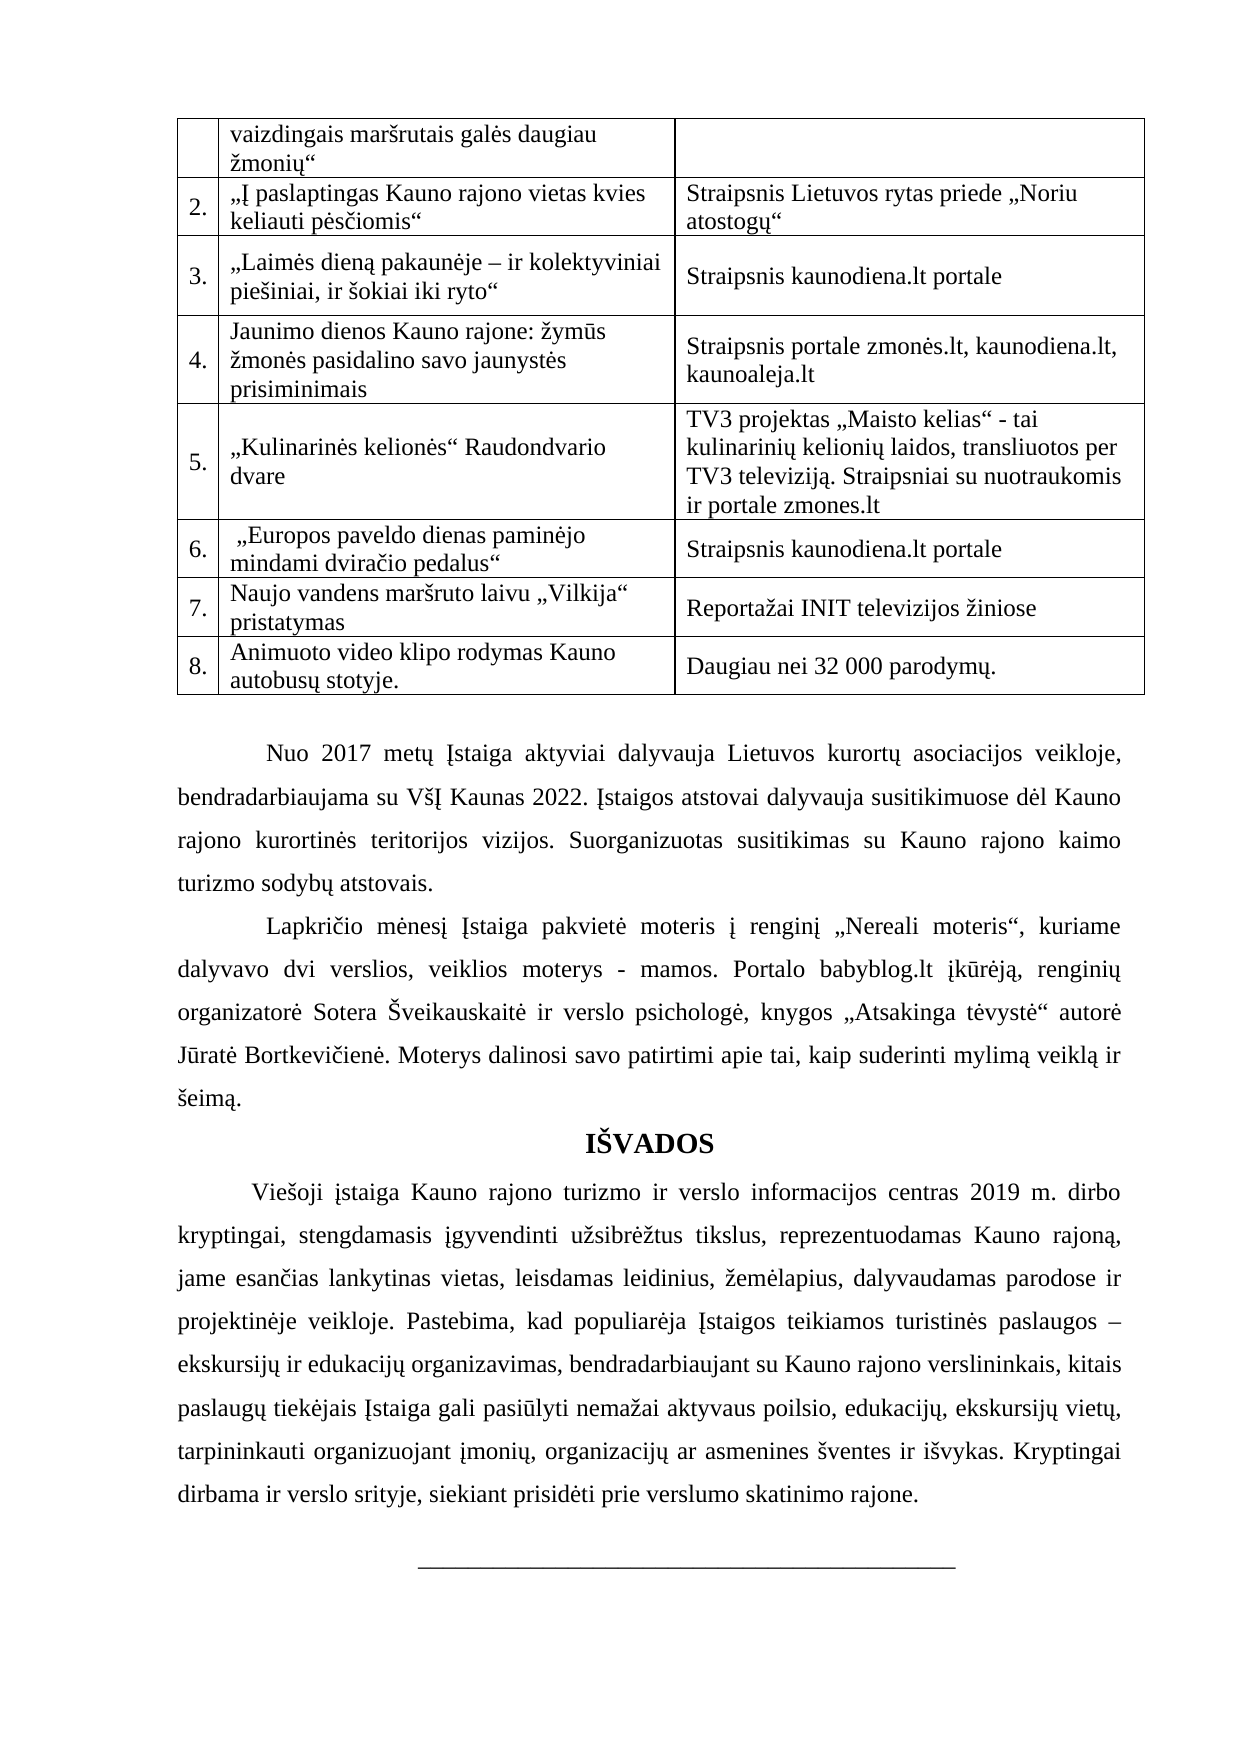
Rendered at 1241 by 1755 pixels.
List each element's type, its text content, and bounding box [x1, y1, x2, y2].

table_cell 8. [178, 637, 218, 694]
text ––––––––––––––––––––––––––––––––––––––––––– [177, 1551, 1122, 1579]
table_cell Reportažai INIT televizijos žiniose [676, 578, 1144, 636]
text IŠVADOS [177, 1127, 1122, 1160]
table_cell „Į paslaptingas Kauno rajono vietas kvies keliauti pėsčiomis“ [219, 178, 674, 235]
table_cell Jaunimo dienos Kauno rajone: žymūs žmonės pasidalino savo jaunystės prisiminimais [219, 316, 674, 403]
table_cell 4. [178, 316, 218, 403]
table_header vaizdingais maršrutais galės daugiau žmonių“ [219, 119, 674, 177]
table_cell 7. [178, 578, 218, 636]
table_cell TV3 projektas „Maisto kelias“ - tai kulinarinių kelionių laidos, transliuotos per TV3 televiziją. Straipsniai su nuotraukomis ir portale zmones.lt [676, 404, 1144, 519]
text Viešoji įstaiga Kauno rajono turizmo ir verslo informacijos centras 2019 m. dirbo kryptingai, stengdamasis įgyvendinti užsibrėžtus tikslus, reprezentuodamas Kauno rajoną, jame esančias lankytinas vietas, leisdamas leidinius, žemėlapius, dalyvaudamas parodose ir projektinėje veikloje. Pastebima, kad populiarėja Įstaigos teikiamos turistinės paslaugos – ekskursijų ir edukacijų organizavimas, bendradarbiaujant su Kauno rajono verslininkais, kitais paslaugų tiekėjais Įstaiga gali pasiūlyti nemažai aktyvaus poilsio, edukacijų, ekskursijų vietų, tarpininkauti organizuojant įmonių, organizacijų ar asmenines šventes ir išvykas. Kryptingai dirbama ir verslo srityje, siekiant prisidėti prie verslumo skatinimo rajone. [177, 1177, 1122, 1508]
table_cell „Kulinarinės kelionės“ Raudondvario dvare [219, 404, 674, 519]
table_cell Straipsnis kaunodiena.lt portale [676, 520, 1144, 577]
table_cell 3. [178, 236, 218, 315]
table_header [676, 119, 1144, 177]
table_cell Daugiau nei 32 000 parodymų. [676, 637, 1144, 694]
text Nuo 2017 metų Įstaiga aktyviai dalyvauja Lietuvos kurortų asociacijos veikloje, bendradarbiaujama su VšĮ Kaunas 2022. Įstaigos atstovai dalyvauja susitikimuose dėl Kauno rajono kurortinės teritorijos vizijos. Suorganizuotas susitikimas su Kauno rajono kaimo turizmo sodybų atstovais. [177, 738, 1122, 897]
table_cell Straipsnis portale zmonės.lt, kaunodiena.lt, kaunoaleja.lt [676, 316, 1144, 403]
table_cell Straipsnis kaunodiena.lt portale [676, 236, 1144, 315]
table_cell „Europos paveldo dienas paminėjo mindami dviračio pedalus“ [219, 520, 674, 577]
table_header [178, 119, 218, 177]
text Lapkričio mėnesį Įstaiga pakvietė moteris į renginį „Nereali moteris“, kuriame dalyvavo dvi verslios, veiklios moterys - mamos. Portalo babyblog.lt įkūrėją, renginių organizatorė Sotera Šveikauskaitė ir verslo psichologė, knygos „Atsakinga tėvystė“ autorė Jūratė Bortkevičienė. Moterys dalinosi savo patirtimi apie tai, kaip suderinti mylimą veiklą ir šeimą. [177, 911, 1122, 1112]
table_cell 5. [178, 404, 218, 519]
table_cell Straipsnis Lietuvos rytas priede „Noriu atostogų“ [676, 178, 1144, 235]
table_cell „Laimės dieną pakaunėje – ir kolektyviniai piešiniai, ir šokiai iki ryto“ [219, 236, 674, 315]
table_cell Animuoto video klipo rodymas Kauno autobusų stotyje. [219, 637, 674, 694]
table_cell Naujo vandens maršruto laivu „Vilkija“ pristatymas [219, 578, 674, 636]
table_cell 6. [178, 520, 218, 577]
table_cell 2. [178, 178, 218, 235]
